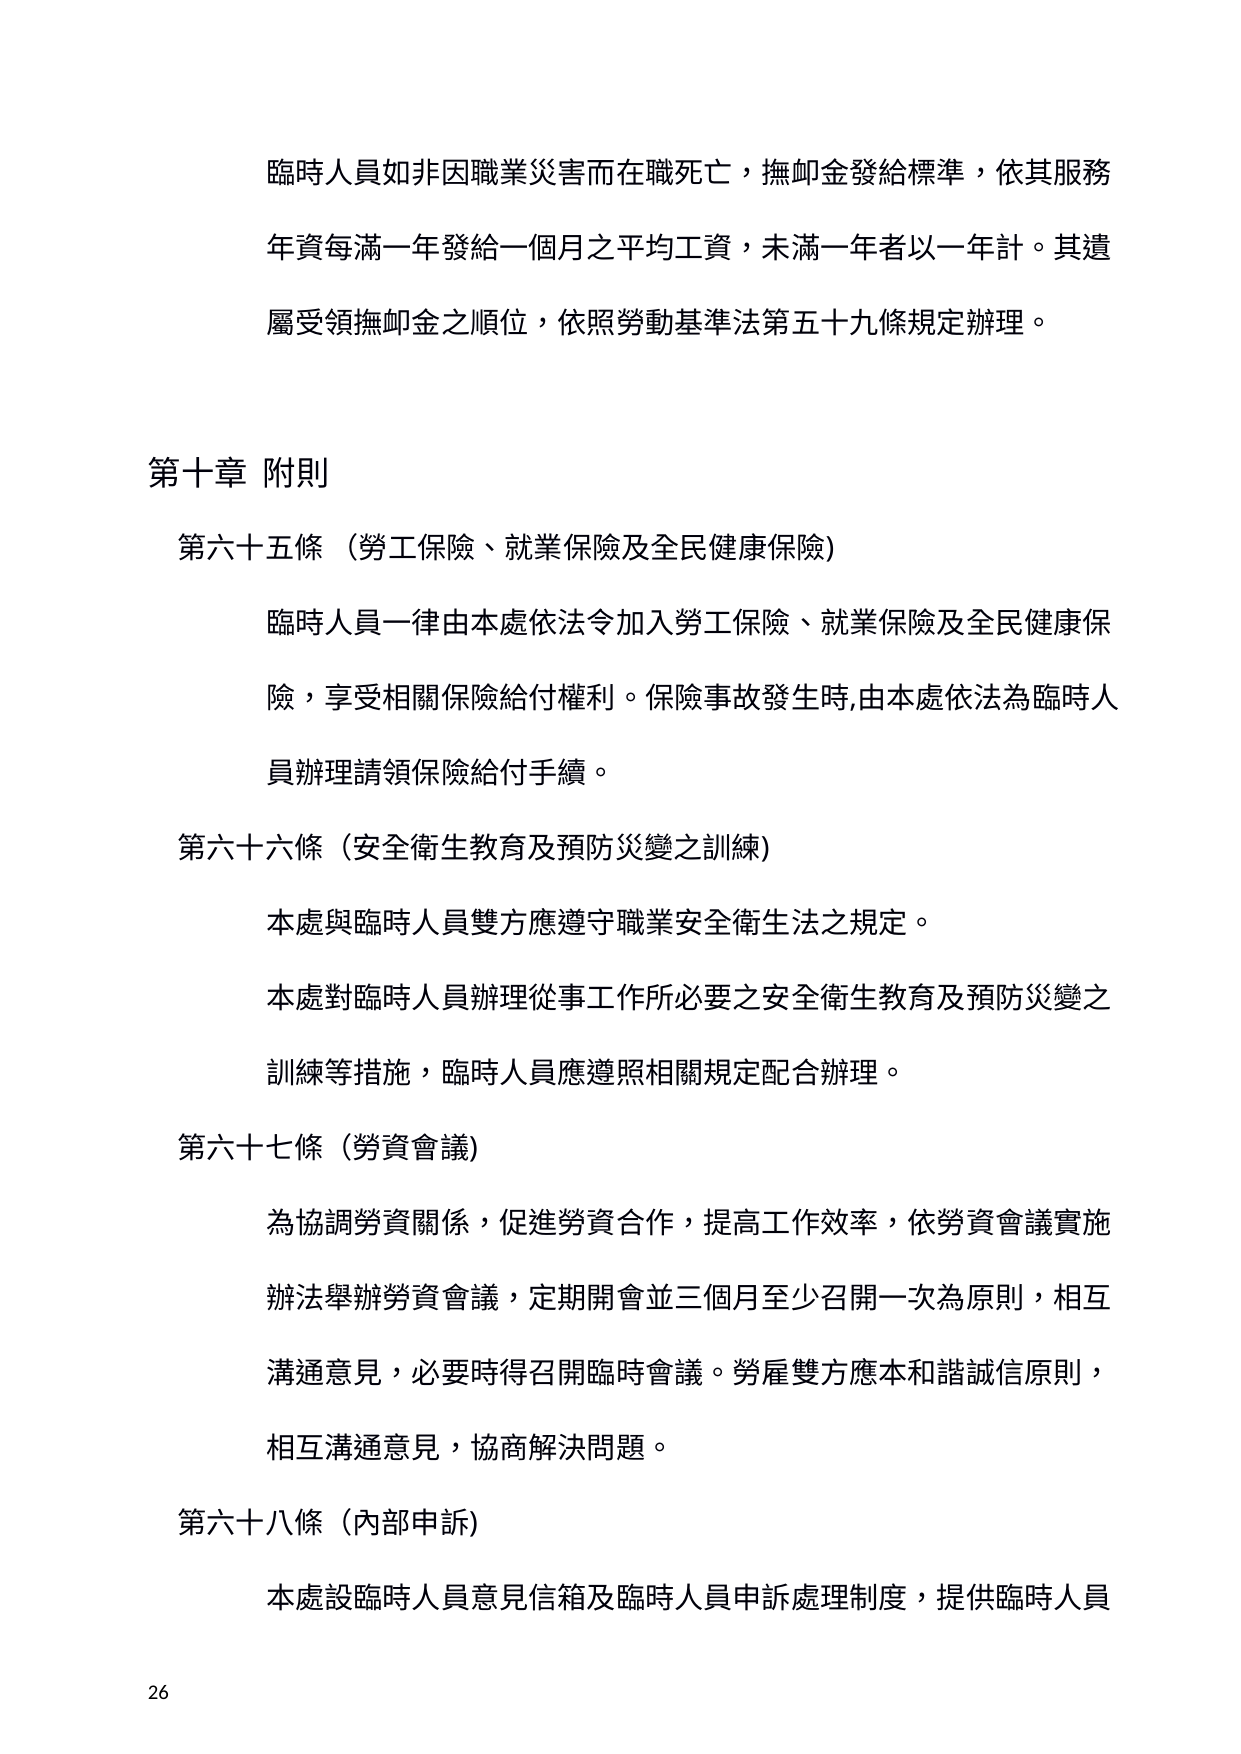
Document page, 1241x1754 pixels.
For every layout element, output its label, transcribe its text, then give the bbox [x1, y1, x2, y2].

text 第六十五條 （勞工保險、就業保險及全民健康保險) [177, 502, 1122, 577]
text 為協調勞資關係，促進勞資合作，提高工作效率，依勞資會議實施辦法舉辦勞資會議，定期開會並三個月至少召開一次為原則，相互溝通意見，必要時得召開臨時會議。勞雇雙方應本和諧誠信原則，相互溝通意見，協商解決問題。 [266, 1177, 1122, 1477]
text 臨時人員一律由本處依法令加入勞工保險、就業保險及全民健康保險，享受相關保險給付權利。保險事故發生時,由本處依法為臨時人員辦理請領保險給付手續。 [266, 577, 1122, 802]
text 第六十七條（勞資會議) [177, 1102, 1122, 1177]
text 第十章 附則 [148, 427, 1122, 502]
text 本處與臨時人員雙方應遵守職業安全衛生法之規定。 [266, 877, 1122, 952]
text 本處設臨時人員意見信箱及臨時人員申訴處理制度，提供臨時人員 [266, 1552, 1122, 1627]
text 本處對臨時人員辦理從事工作所必要之安全衛生教育及預防災變之訓練等措施，臨時人員應遵照相關規定配合辦理。 [266, 952, 1122, 1102]
text 第六十六條（安全衛生教育及預防災變之訓練) [177, 802, 1122, 877]
text 第六十八條（內部申訴) [177, 1477, 1122, 1552]
text 臨時人員如非因職業災害而在職死亡，撫卹金發給標準，依其服務年資每滿一年發給一個月之平均工資，未滿一年者以一年計。其遺屬受領撫卹金之順位，依照勞動基準法第五十九條規定辦理。 [266, 127, 1122, 352]
